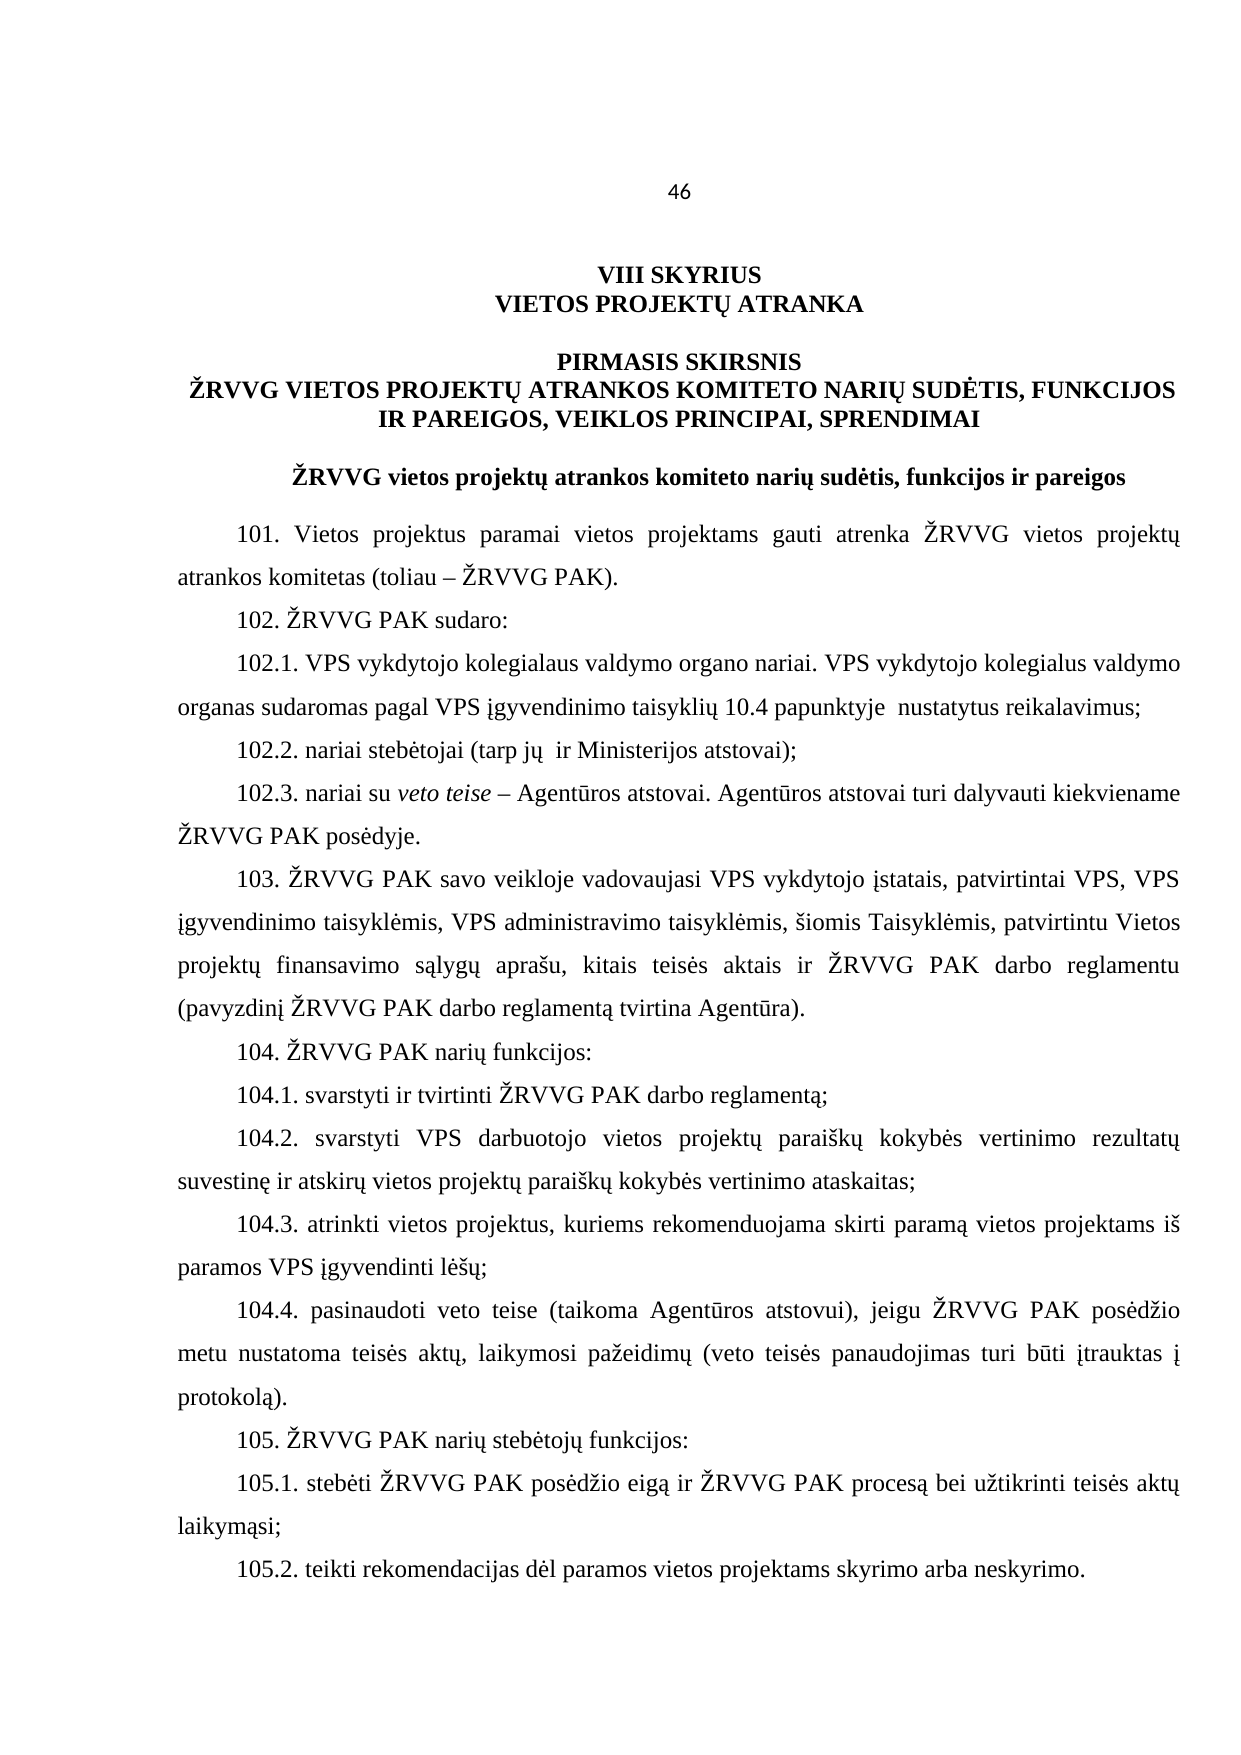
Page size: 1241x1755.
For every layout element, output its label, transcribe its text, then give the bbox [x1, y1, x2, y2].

text ŽRVVG vietos projektų atrankos komiteto narių sudėtis, funkcijos ir pareigos [177, 462, 1181, 490]
text 104.4. pasinaudoti veto teise (taikoma Agentūros atstovui), jeigu ŽRVVG PAK posėdžio metu nustatoma teisės aktų, laikymosi pažeidimų (veto teisės panaudojimas turi būti įtrauktas į protokolą). [177, 1295, 1181, 1410]
text 104. ŽRVVG PAK narių funkcijos: [177, 1037, 1181, 1065]
text 105. ŽRVVG PAK narių stebėtojų funkcijos: [177, 1425, 1181, 1453]
text PIRMASIS SKIRSNIS [177, 347, 1181, 375]
text 104.2. svarstyti VPS darbuotojo vietos projektų paraiškų kokybės vertinimo rezultatų suvestinę ir atskirų vietos projektų paraiškų kokybės vertinimo ataskaitas; [177, 1123, 1181, 1195]
text 102.3. nariai su veto teise – Agentūros atstovai. Agentūros atstovai turi dalyvauti kiekviename ŽRVVG PAK posėdyje. [177, 778, 1181, 850]
text 105.2. teikti rekomendacijas dėl paramos vietos projektams skyrimo arba neskyrimo. [177, 1554, 1181, 1583]
text 104.3. atrinkti vietos projektus, kuriems rekomenduojama skirti paramą vietos projektams iš paramos VPS įgyvendinti lėšų; [177, 1209, 1181, 1281]
text 105.1. stebėti ŽRVVG PAK posėdžio eigą ir ŽRVVG PAK procesą bei užtikrinti teisės aktų laikymąsi; [177, 1468, 1181, 1540]
text 103. ŽRVVG PAK savo veikloje vadovaujasi VPS vykdytojo įstatais, patvirtintai VPS, VPS įgyvendinimo taisyklėmis, VPS administravimo taisyklėmis, šiomis Taisyklėmis, patvirtintu Vietos projektų finansavimo sąlygų aprašu, kitais teisės aktais ir ŽRVVG PAK darbo reglamentu (pavyzdinį ŽRVVG PAK darbo reglamentą tvirtina Agentūra). [177, 864, 1181, 1022]
text ŽRVVG VIETOS PROJEKTŲ ATRANKOS KOMITETO NARIŲ SUDĖTIS, FUNKCIJOS IR PAREIGOS, VEIKLOS PRINCIPAI, SPRENDIMAI [177, 375, 1181, 433]
text VIETOS PROJEKTŲ ATRANKA [177, 289, 1181, 318]
text 102.2. nariai stebėtojai (tarp jų ir Ministerijos atstovai); [177, 735, 1181, 763]
text 104.1. svarstyti ir tvirtinti ŽRVVG PAK darbo reglamentą; [177, 1080, 1181, 1108]
text VIII SKYRIUS [177, 260, 1181, 289]
text 102. ŽRVVG PAK sudaro: [177, 605, 1181, 634]
text 101. Vietos projektus paramai vietos projektams gauti atrenka ŽRVVG vietos projektų atrankos komitetas (toliau – ŽRVVG PAK). [177, 519, 1181, 591]
text 102.1. VPS vykdytojo kolegialaus valdymo organo nariai. VPS vykdytojo kolegialus valdymo organas sudaromas pagal VPS įgyvendinimo taisyklių 10.4 papunktyje nustatytus reikalavimus; [177, 648, 1181, 720]
